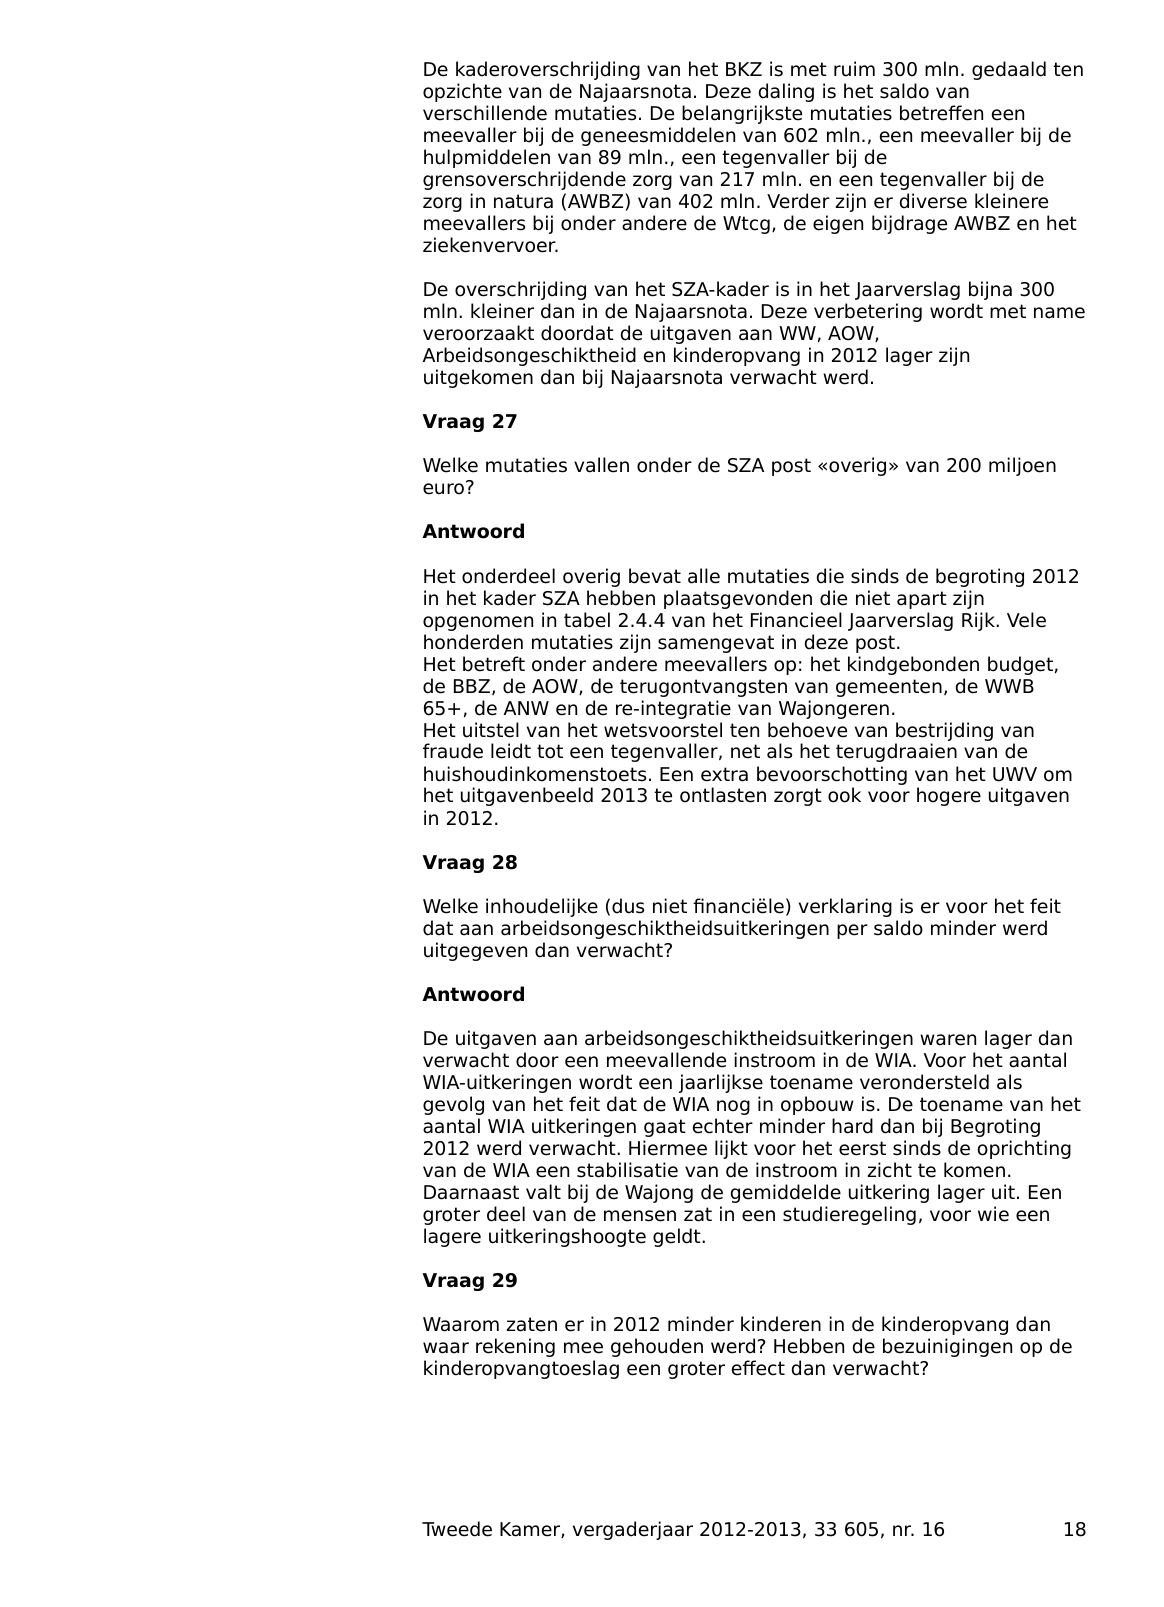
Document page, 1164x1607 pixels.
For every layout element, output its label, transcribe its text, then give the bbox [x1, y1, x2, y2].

subtitle Antwoord [422, 984, 1087, 1006]
subtitle Vraag 29 [422, 1270, 1087, 1292]
text De overschrijding van het SZA-kader is in het Jaarverslag bijna 300 mln. kleiner dan in de Najaarsnota. Deze verbetering wordt met name veroorzaakt doordat de uitgaven aan WW, AOW, Arbeidsongeschiktheid en kinderopvang in 2012 lager zijn uitgekomen dan bij Najaarsnota verwacht werd. [422, 279, 1087, 389]
subtitle Antwoord [422, 521, 1087, 543]
subtitle Vraag 27 [422, 411, 1087, 433]
text Waarom zaten er in 2012 minder kinderen in de kinderopvang dan waar rekening mee gehouden werd? Hebben de bezuinigingen op de kinderopvangtoeslag een groter effect dan verwacht? [422, 1314, 1087, 1380]
text Het betreft onder andere meevallers op: het kindgebonden budget, de BBZ, de AOW, de terugontvangsten van gemeenten, de WWB 65+, de ANW en de re-integratie van Wajongeren. [422, 653, 1087, 719]
text Welke inhoudelijke (dus niet financiële) verklaring is er voor het feit dat aan arbeidsongeschiktheidsuitkeringen per saldo minder werd uitgegeven dan verwacht? [422, 896, 1087, 962]
text Het uitstel van het wetsvoorstel ten behoeve van bestrijding van fraude leidt tot een tegenvaller, net als het terugdraaien van de huishoudinkomenstoets. Een extra bevoorschotting van het UWV om het uitgavenbeeld 2013 te ontlasten zorgt ook voor hogere uitgaven in 2012. [422, 719, 1087, 829]
text De kaderoverschrijding van het BKZ is met ruim 300 mln. gedaald ten opzichte van de Najaarsnota. Deze daling is het saldo van verschillende mutaties. De belangrijkste mutaties betreffen een meevaller bij de geneesmiddelen van 602 mln., een meevaller bij de hulpmiddelen van 89 mln., een tegenvaller bij de grensoverschrijdende zorg van 217 mln. en een tegenvaller bij de zorg in natura (AWBZ) van 402 mln. Verder zijn er diverse kleinere meevallers bij onder andere de Wtcg, de eigen bijdrage AWBZ en het ziekenvervoer. [422, 59, 1087, 257]
text Welke mutaties vallen onder de SZA post «overig» van 200 miljoen euro? [422, 455, 1087, 499]
text De uitgaven aan arbeidsongeschiktheidsuitkeringen waren lager dan verwacht door een meevallende instroom in de WIA. Voor het aantal WIA-uitkeringen wordt een jaarlijkse toename verondersteld als gevolg van het feit dat de WIA nog in opbouw is. De toename van het aantal WIA uitkeringen gaat echter minder hard dan bij Begroting 2012 werd verwacht. Hiermee lijkt voor het eerst sinds de oprichting van de WIA een stabilisatie van de instroom in zicht te komen. [422, 1028, 1087, 1182]
text Daarnaast valt bij de Wajong de gemiddelde uitkering lager uit. Een groter deel van de mensen zat in een studieregeling, voor wie een lagere uitkeringshoogte geldt. [422, 1182, 1087, 1248]
text Het onderdeel overig bevat alle mutaties die sinds de begroting 2012 in het kader SZA hebben plaatsgevonden die niet apart zijn opgenomen in tabel 2.4.4 van het Financieel Jaarverslag Rijk. Vele honderden mutaties zijn samengevat in deze post. [422, 566, 1087, 653]
subtitle Vraag 28 [422, 852, 1087, 873]
